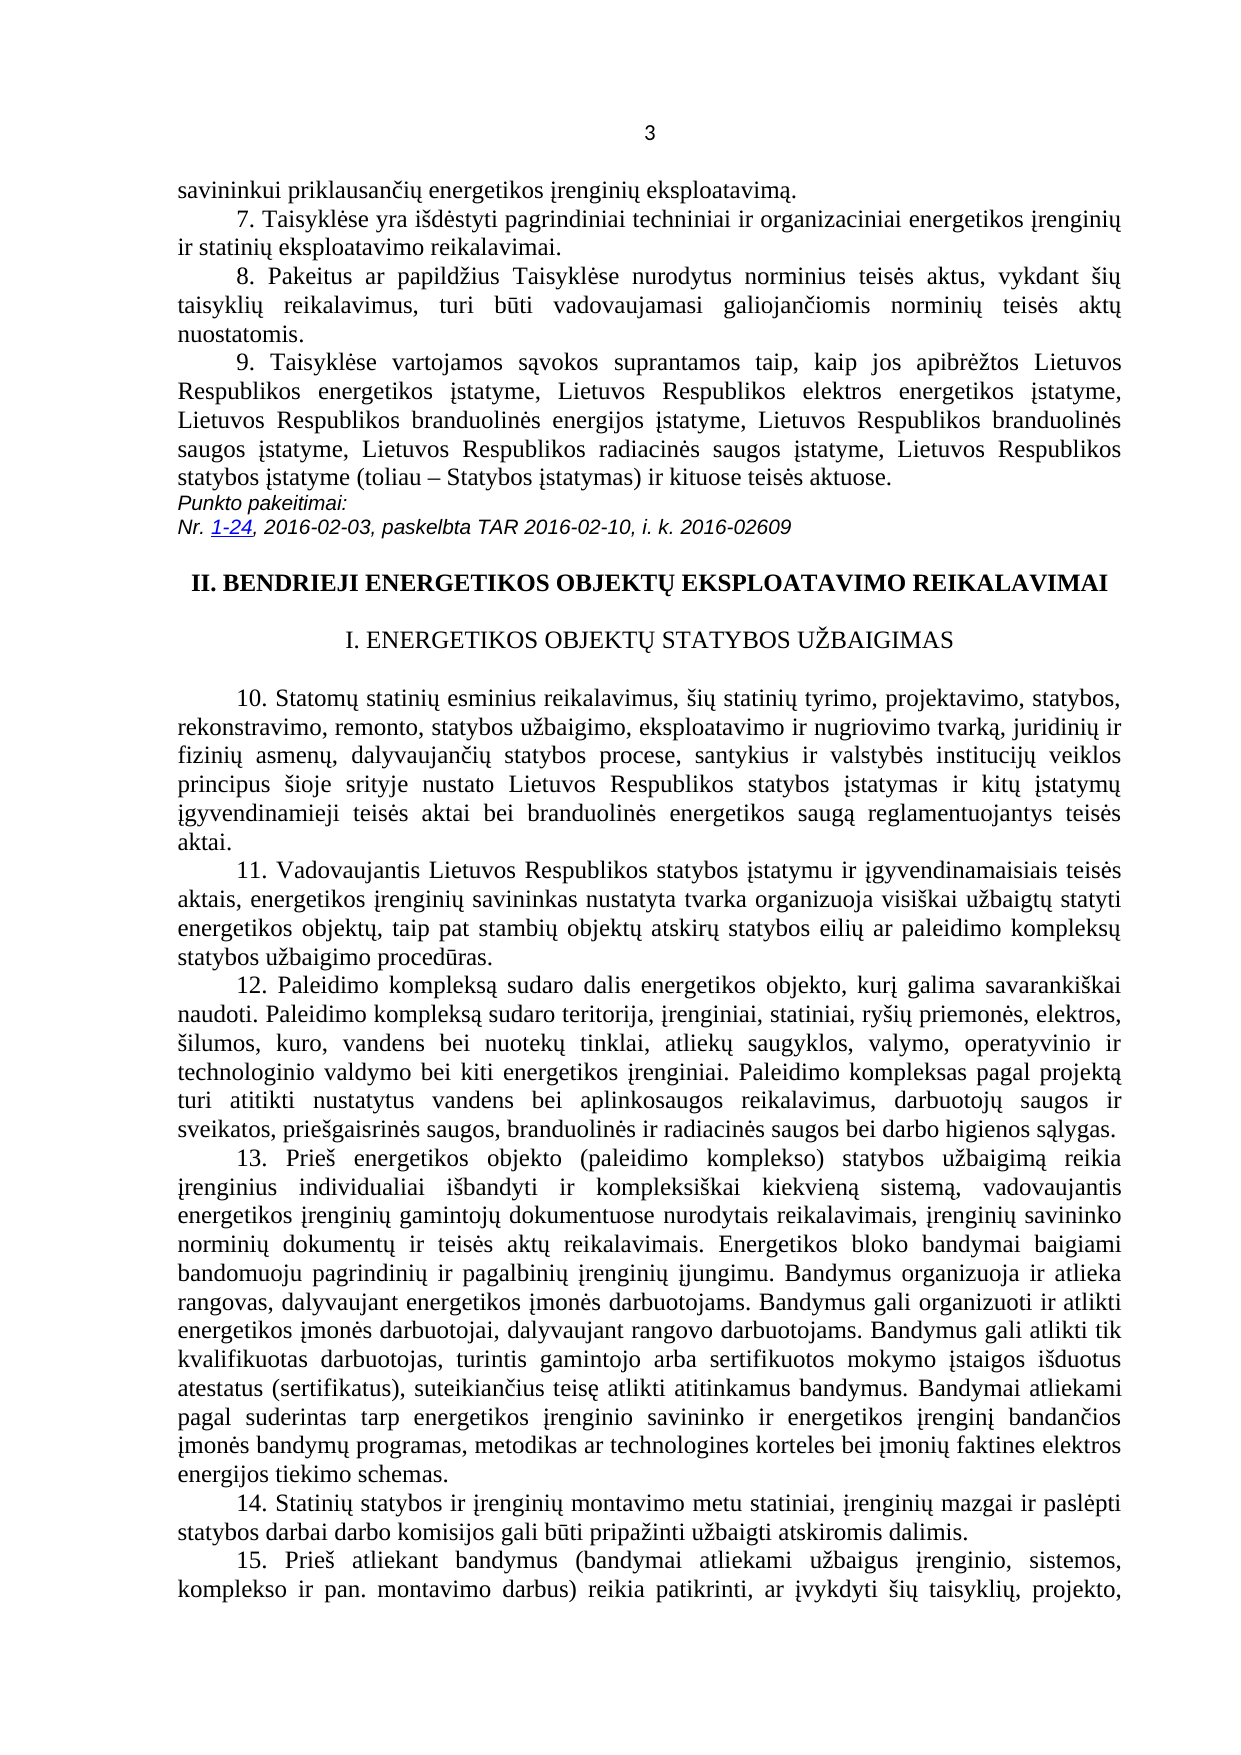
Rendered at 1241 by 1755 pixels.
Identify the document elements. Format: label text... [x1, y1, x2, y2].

text 12. Paleidimo kompleksą sudaro dalis energetikos objekto, kurį galima savarankiškai naudoti. Paleidimo kompleksą sudaro teritorija, įrenginiai, statiniai, ryšių priemonės, elektros, šilumos, kuro, vandens bei nuotekų tinklai, atliekų saugyklos, valymo, operatyvinio ir technologinio valdymo bei kiti energetikos įrenginiai. Paleidimo kompleksas pagal projektą turi atitikti nustatytus vandens bei aplinkosaugos reikalavimus, darbuotojų saugos ir sveikatos, priešgaisrinės saugos, branduolinės ir radiacinės saugos bei darbo higienos sąlygas. [177, 970, 1122, 1143]
text savininkui priklausančių energetikos įrenginių eksploatavimą. [177, 175, 1122, 204]
text 15. Prieš atliekant bandymus (bandymai atliekami užbaigus įrenginio, sistemos, komplekso ir pan. montavimo darbus) reikia patikrinti, ar įvykdyti šių taisyklių, projekto, [177, 1545, 1122, 1603]
text I. ENERGETIKOS OBJEKTŲ STATYBOS UŽBAIGIMAS [177, 625, 1122, 654]
text 7. Taisyklėse yra išdėstyti pagrindiniai techniniai ir organizaciniai energetikos įrenginių ir statinių eksploatavimo reikalavimai. [177, 204, 1122, 261]
text 8. Pakeitus ar papildžius Taisyklėse nurodytus norminius teisės aktus, vykdant šių taisyklių reikalavimus, turi būti vadovaujamasi galiojančiomis norminių teisės aktų nuostatomis. [177, 261, 1122, 347]
text II. BENDRIEJI ENERGETIKOS OBJEKTŲ EKSPLOATAVIMO REIKALAVIMAI [177, 568, 1122, 597]
text 14. Statinių statybos ir įrenginių montavimo metu statiniai, įrenginių mazgai ir paslėpti statybos darbai darbo komisijos gali būti pripažinti užbaigti atskiromis dalimis. [177, 1488, 1122, 1545]
text Punkto pakeitimai: [177, 491, 1122, 515]
text 13. Prieš energetikos objekto (paleidimo komplekso) statybos užbaigimą reikia įrenginius individualiai išbandyti ir kompleksiškai kiekvieną sistemą, vadovaujantis energetikos įrenginių gamintojų dokumentuose nurodytais reikalavimais, įrenginių savininko norminių dokumentų ir teisės aktų reikalavimais. Energetikos bloko bandymai baigiami bandomuoju pagrindinių ir pagalbinių įrenginių įjungimu. Bandymus organizuoja ir atlieka rangovas, dalyvaujant energetikos įmonės darbuotojams. Bandymus gali organizuoti ir atlikti energetikos įmonės darbuotojai, dalyvaujant rangovo darbuotojams. Bandymus gali atlikti tik kvalifikuotas darbuotojas, turintis gamintojo arba sertifikuotos mokymo įstaigos išduotus atestatus (sertifikatus), suteikiančius teisę atlikti atitinkamus bandymus. Bandymai atliekami pagal suderintas tarp energetikos įrenginio savininko ir energetikos įrenginį bandančios įmonės bandymų programas, metodikas ar technologines korteles bei įmonių faktines elektros energijos tiekimo schemas. [177, 1143, 1122, 1488]
text 9. Taisyklėse vartojamos sąvokos suprantamos taip, kaip jos apibrėžtos Lietuvos Respublikos energetikos įstatyme, Lietuvos Respublikos elektros energetikos įstatyme, Lietuvos Respublikos branduolinės energijos įstatyme, Lietuvos Respublikos branduolinės saugos įstatyme, Lietuvos Respublikos radiacinės saugos įstatyme, Lietuvos Respublikos statybos įstatyme (toliau – Statybos įstatymas) ir kituose teisės aktuose. [177, 347, 1122, 491]
text 10. Statomų statinių esminius reikalavimus, šių statinių tyrimo, projektavimo, statybos, rekonstravimo, remonto, statybos užbaigimo, eksploatavimo ir nugriovimo tvarką, juridinių ir fizinių asmenų, dalyvaujančių statybos procese, santykius ir valstybės institucijų veiklos principus šioje srityje nustato Lietuvos Respublikos statybos įstatymas ir kitų įstatymų įgyvendinamieji teisės aktai bei branduolinės energetikos saugą reglamentuojantys teisės aktai. [177, 683, 1122, 855]
text 11. Vadovaujantis Lietuvos Respublikos statybos įstatymu ir įgyvendinamaisiais teisės aktais, energetikos įrenginių savininkas nustatyta tvarka organizuoja visiškai užbaigtų statyti energetikos objektų, taip pat stambių objektų atskirų statybos eilių ar paleidimo kompleksų statybos užbaigimo procedūras. [177, 855, 1122, 970]
text Nr. 1-24, 2016-02-03, paskelbta TAR 2016-02-10, i. k. 2016-02609 [177, 515, 1122, 539]
